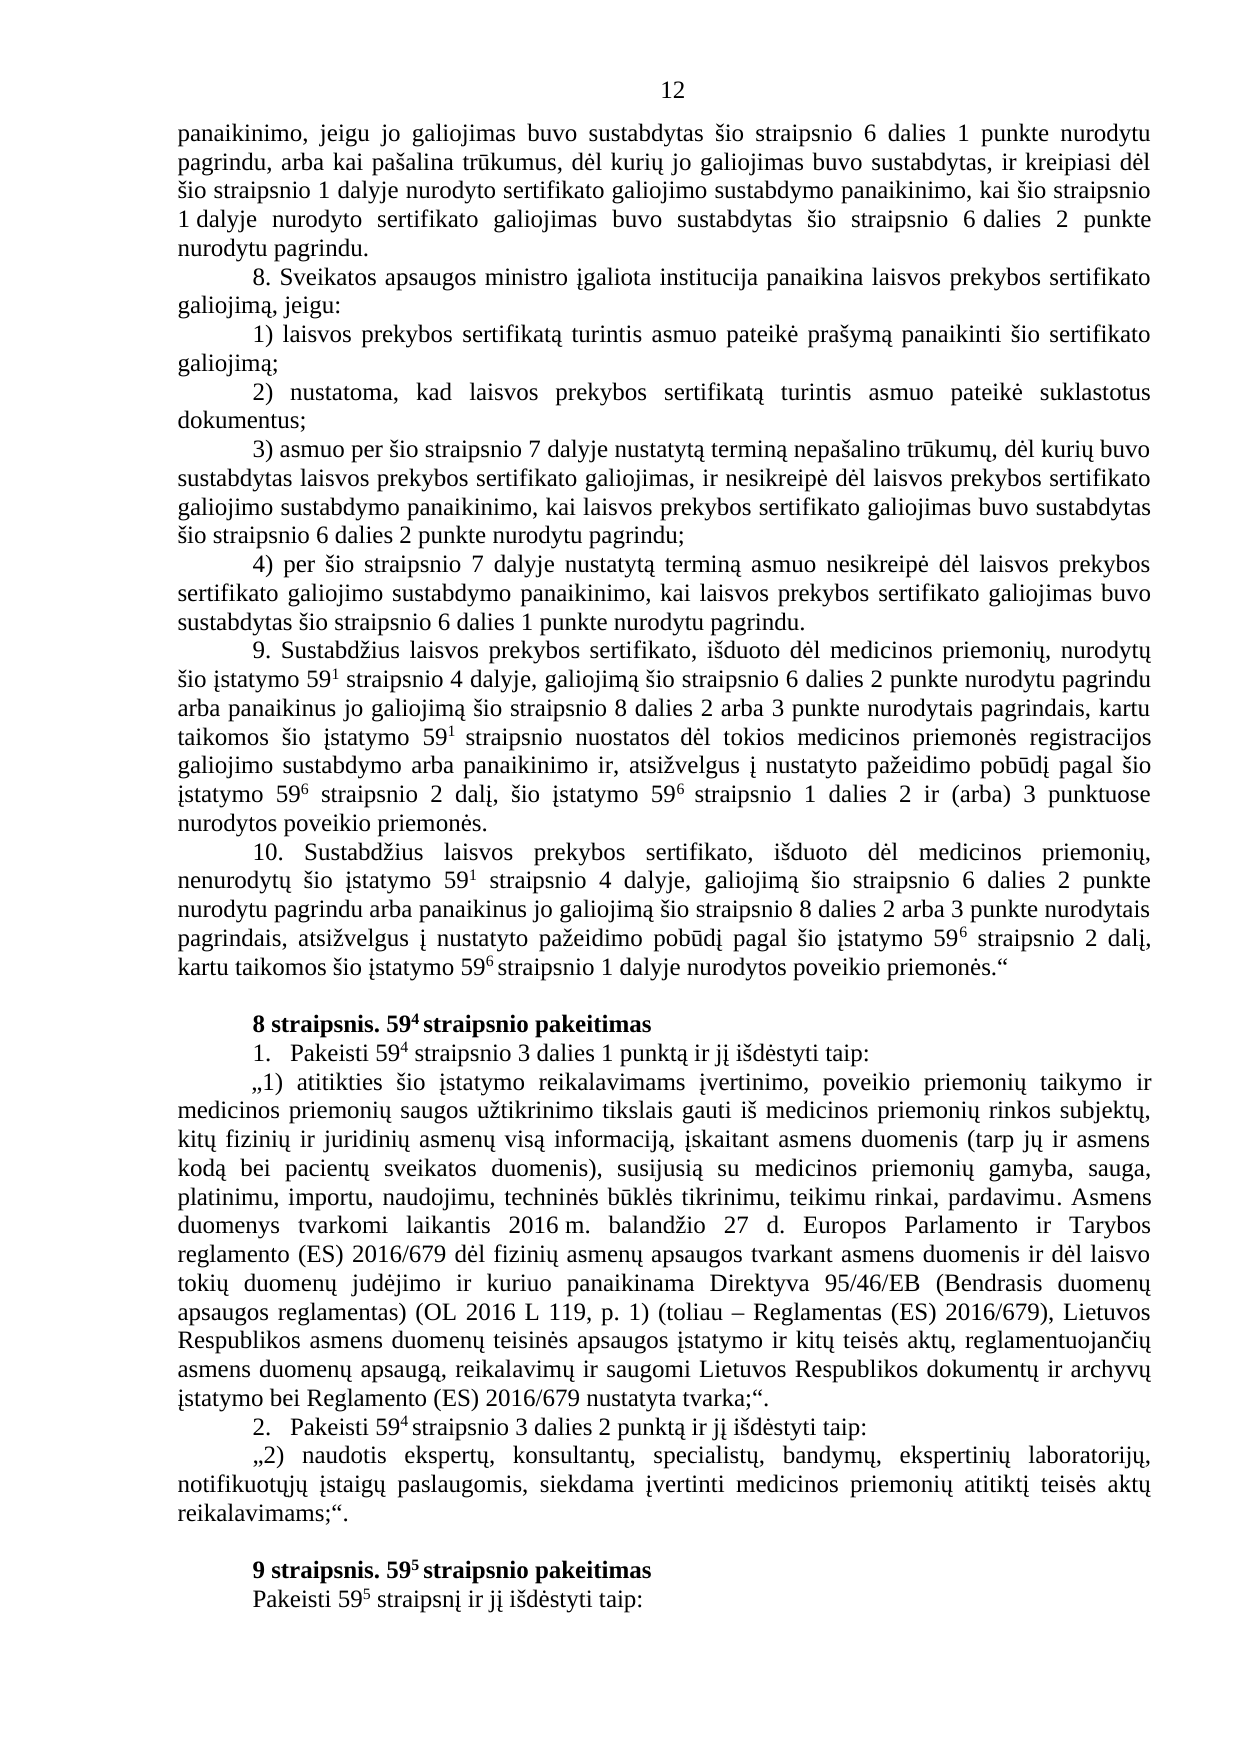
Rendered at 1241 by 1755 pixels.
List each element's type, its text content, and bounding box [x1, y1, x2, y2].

text 4) per šio straipsnio 7 dalyje nustatytą terminą asmuo nesikreipė dėl laisvos prekybos sertifikato galiojimo sustabdymo panaikinimo, kai laisvos prekybos sertifikato galiojimas buvo sustabdytas šio straipsnio 6 dalies 1 punkte nurodytu pagrindu. [177, 549, 1152, 636]
text 10. Sustabdžius laisvos prekybos sertifikato, išduoto dėl medicinos priemonių, nenurodytų šio įstatymo 591 straipsnio 4 dalyje, galiojimą šio straipsnio 6 dalies 2 punkte nurodytu pagrindu arba panaikinus jo galiojimą šio straipsnio 8 dalies 2 arba 3 punkte nurodytais pagrindais, atsižvelgus į nustatyto pažeidimo pobūdį pagal šio įstatymo 596 straipsnio 2 dalį, kartu taikomos šio įstatymo 596 straipsnio 1 dalyje nurodytos poveikio priemonės.“ [177, 837, 1152, 981]
text 3) asmuo per šio straipsnio 7 dalyje nustatytą terminą nepašalino trūkumų, dėl kurių buvo sustabdytas laisvos prekybos sertifikato galiojimas, ir nesikreipė dėl laisvos prekybos sertifikato galiojimo sustabdymo panaikinimo, kai laisvos prekybos sertifikato galiojimas buvo sustabdytas šio straipsnio 6 dalies 2 punkte nurodytu pagrindu; [177, 434, 1152, 549]
text 8 straipsnis. 594 straipsnio pakeitimas [177, 1009, 1152, 1038]
text 2) nustatoma, kad laisvos prekybos sertifikatą turintis asmuo pateikė suklastotus dokumentus; [177, 377, 1152, 434]
text 1) laisvos prekybos sertifikatą turintis asmuo pateikė prašymą panaikinti šio sertifikato galiojimą; [177, 319, 1152, 377]
text 9. Sustabdžius laisvos prekybos sertifikato, išduoto dėl medicinos priemonių, nurodytų šio įstatymo 591 straipsnio 4 dalyje, galiojimą šio straipsnio 6 dalies 2 punkte nurodytu pagrindu arba panaikinus jo galiojimą šio straipsnio 8 dalies 2 arba 3 punkte nurodytais pagrindais, kartu taikomos šio įstatymo 591 straipsnio nuostatos dėl tokios medicinos priemonės registracijos galiojimo sustabdymo arba panaikinimo ir, atsižvelgus į nustatyto pažeidimo pobūdį pagal šio įstatymo 596 straipsnio 2 dalį, šio įstatymo 596 straipsnio 1 dalies 2 ir (arba) 3 punktuose nurodytos poveikio priemonės. [177, 636, 1152, 837]
text Pakeisti 595 straipsnį ir jį išdėstyti taip: [177, 1584, 1152, 1613]
text „2) naudotis ekspertų, konsultantų, specialistų, bandymų, ekspertinių laboratorijų, notifikuotųjų įstaigų paslaugomis, siekdama įvertinti medicinos priemonių atitiktį teisės aktų reikalavimams;“. [177, 1441, 1152, 1527]
text „1) atitikties šio įstatymo reikalavimams įvertinimo, poveikio priemonių taikymo ir medicinos priemonių saugos užtikrinimo tikslais gauti iš medicinos priemonių rinkos subjektų, kitų fizinių ir juridinių asmenų visą informaciją, įskaitant asmens duomenis (tarp jų ir asmens kodą bei pacientų sveikatos duomenis), susijusią su medicinos priemonių gamyba, sauga, platinimu, importu, naudojimu, techninės būklės tikrinimu, teikimu rinkai, pardavimu. Asmens duomenys tvarkomi laikantis 2016 m. balandžio 27 d. Europos Parlamento ir Tarybos reglamento (ES) 2016/679 dėl fizinių asmenų apsaugos tvarkant asmens duomenis ir dėl laisvo tokių duomenų judėjimo ir kuriuo panaikinama Direktyva 95/46/EB (Bendrasis duomenų apsaugos reglamentas) (OL 2016 L 119, p. 1) (toliau – Reglamentas (ES) 2016/679), Lietuvos Respublikos asmens duomenų teisinės apsaugos įstatymo ir kitų teisės aktų, reglamentuojančių asmens duomenų apsaugą, reikalavimų ir saugomi Lietuvos Respublikos dokumentų ir archyvų įstatymo bei Reglamento (ES) 2016/679 nustatyta tvarka;“. [177, 1067, 1152, 1412]
text 2. Pakeisti 594 straipsnio 3 dalies 2 punktą ir jį išdėstyti taip: [252, 1412, 1152, 1441]
text panaikinimo, jeigu jo galiojimas buvo sustabdytas šio straipsnio 6 dalies 1 punkte nurodytu pagrindu, arba kai pašalina trūkumus, dėl kurių jo galiojimas buvo sustabdytas, ir kreipiasi dėl šio straipsnio 1 dalyje nurodyto sertifikato galiojimo sustabdymo panaikinimo, kai šio straipsnio 1 dalyje nurodyto sertifikato galiojimas buvo sustabdytas šio straipsnio 6 dalies 2 punkte nurodytu pagrindu. [177, 118, 1152, 262]
text 1. Pakeisti 594 straipsnio 3 dalies 1 punktą ir jį išdėstyti taip: [252, 1038, 1152, 1067]
text 8. Sveikatos apsaugos ministro įgaliota institucija panaikina laisvos prekybos sertifikato galiojimą, jeigu: [177, 262, 1152, 319]
text 9 straipsnis. 595 straipsnio pakeitimas [177, 1556, 1152, 1584]
